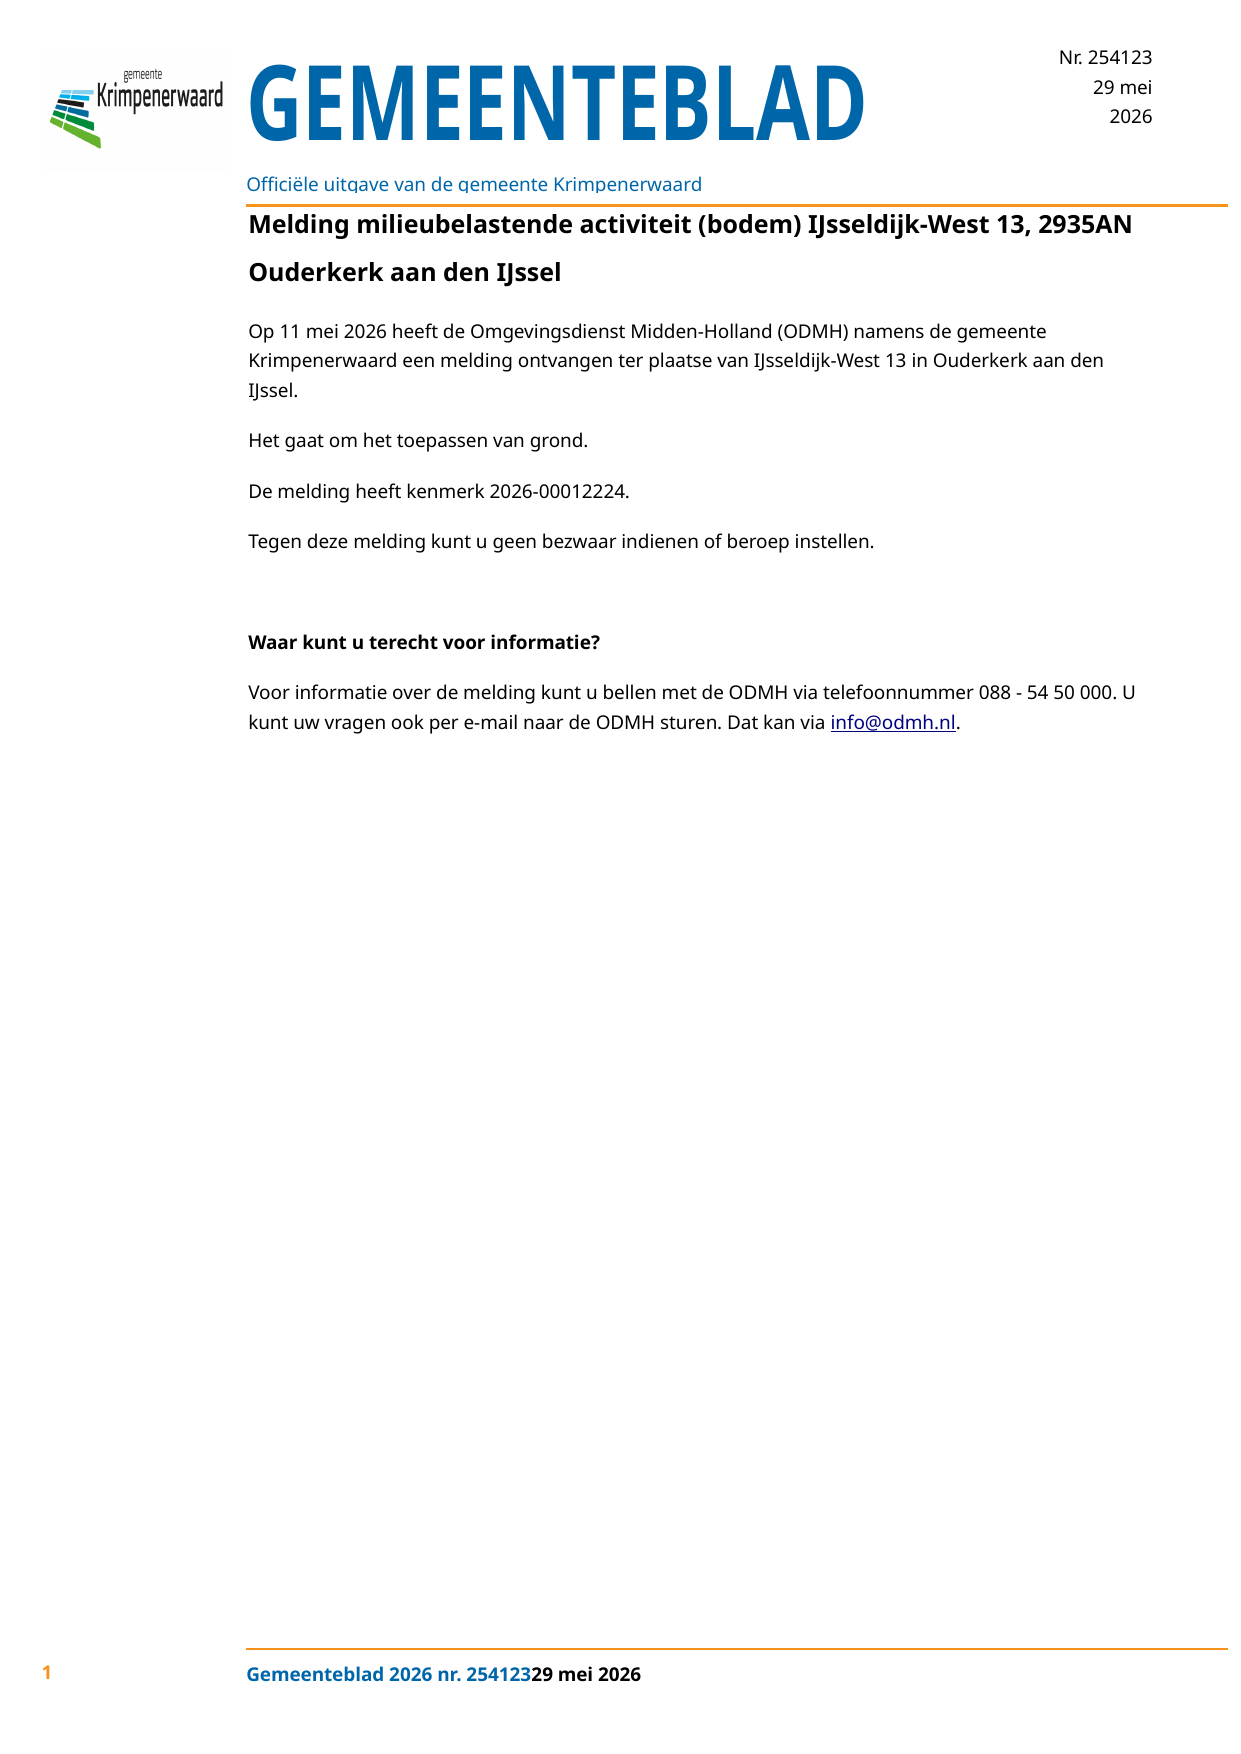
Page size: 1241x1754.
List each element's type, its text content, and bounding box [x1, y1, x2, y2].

text Melding milieubelastende activiteit (bodem) IJsseldijk-West 13, 2935AN Ouderkerk aan den IJssel [248, 207, 1152, 288]
text Op 11 mei 2026 heeft de Omgevingsdienst Midden-Holland (ODMH) namens de gemeente Krimpenerwaard een melding ontvangen ter plaatse van IJsseldijk-West 13 in Ouderkerk aan den IJssel. [248, 318, 1152, 403]
text Waar kunt u terecht voor informatie? [248, 629, 1152, 655]
picture [41, 47, 231, 172]
text De melding heeft kenmerk 2026-00012224. [248, 478, 1152, 504]
text Het gaat om het toepassen van grond. [248, 427, 1152, 453]
text Tegen deze melding kunt u geen bezwaar indienen of beroep instellen. [248, 528, 1152, 554]
text Voor informatie over de melding kunt u bellen met de ODMH via telefoonnummer 088 - 54 50 000. U kunt uw vragen ook per e-mail naar de ODMH sturen. Dat kan via info@odmh.nl. [248, 679, 1152, 735]
